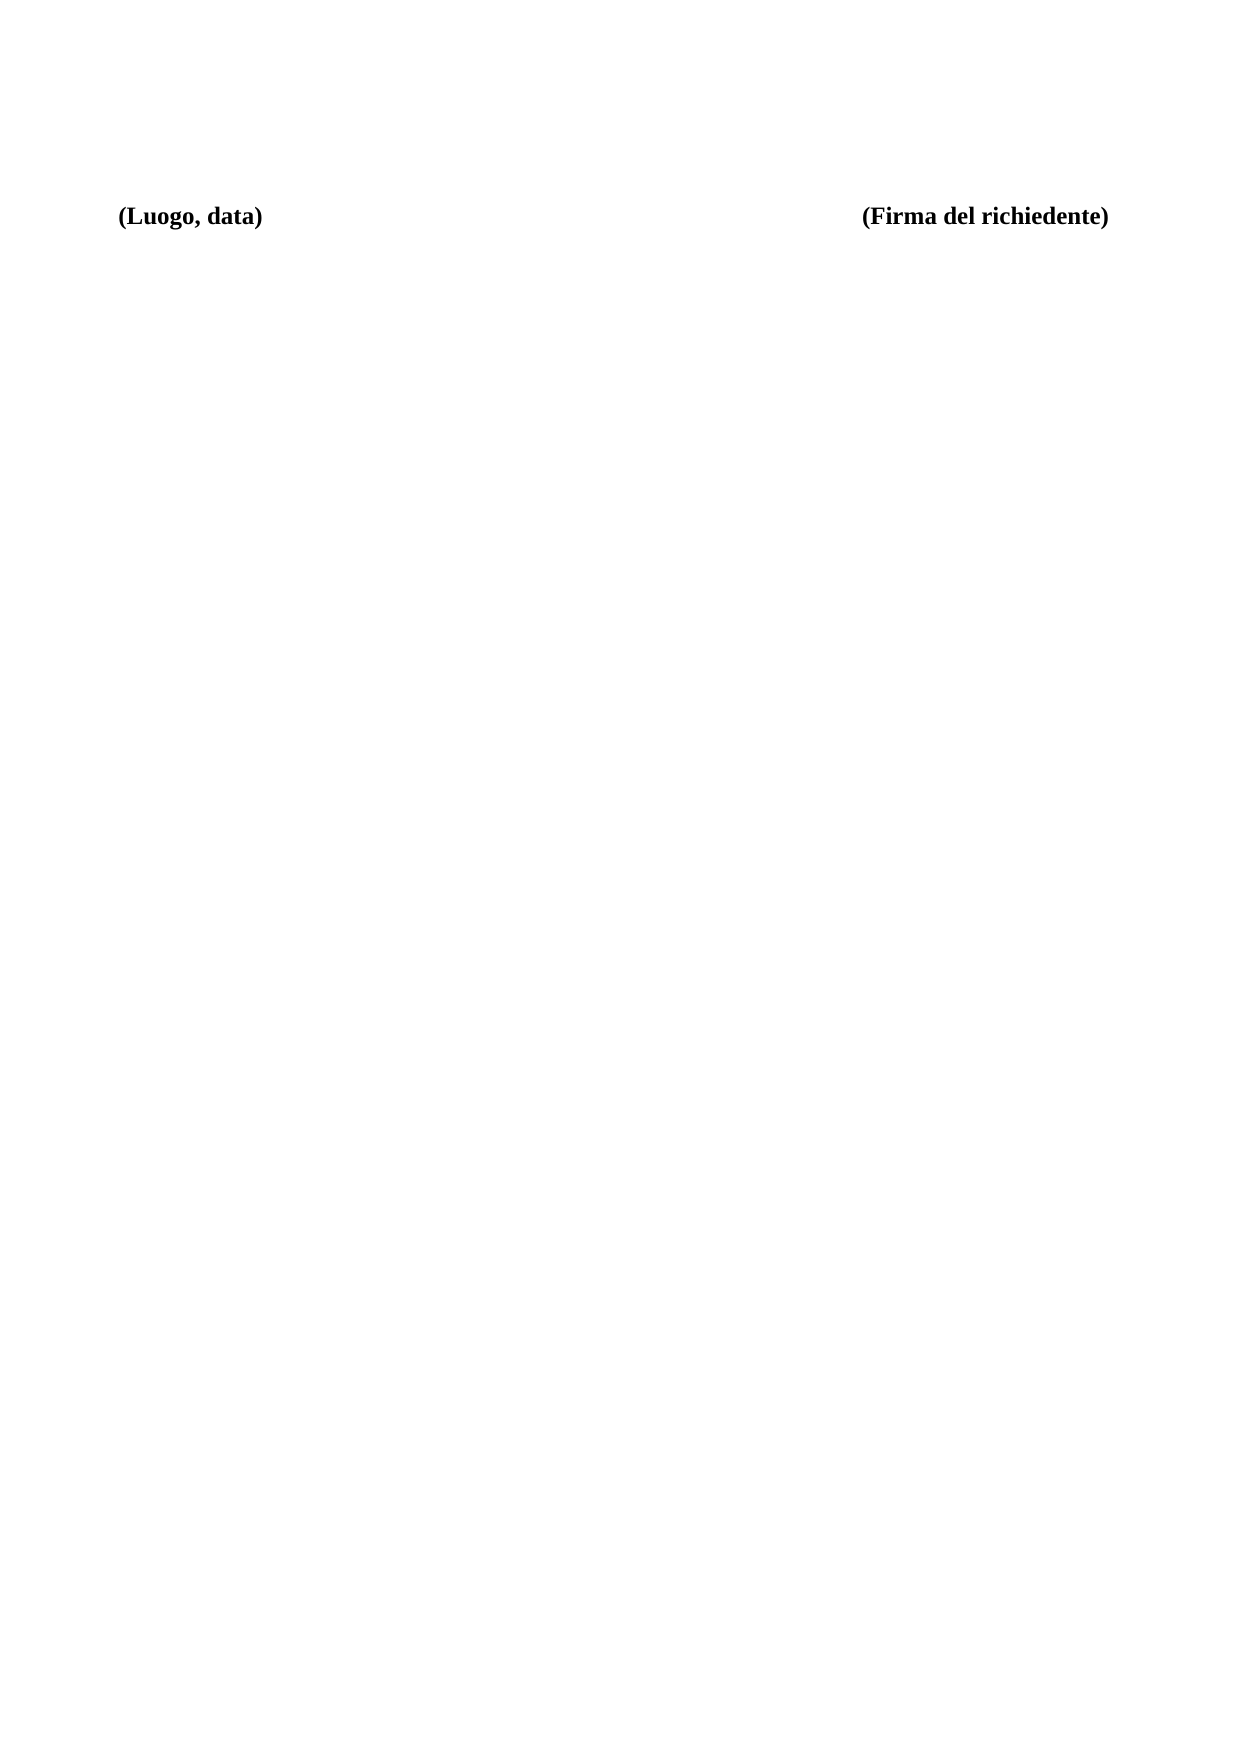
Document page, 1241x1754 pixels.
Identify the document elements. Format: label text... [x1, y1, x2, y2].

text (Luogo, data) (Firma del richiedente) [118, 201, 1122, 230]
